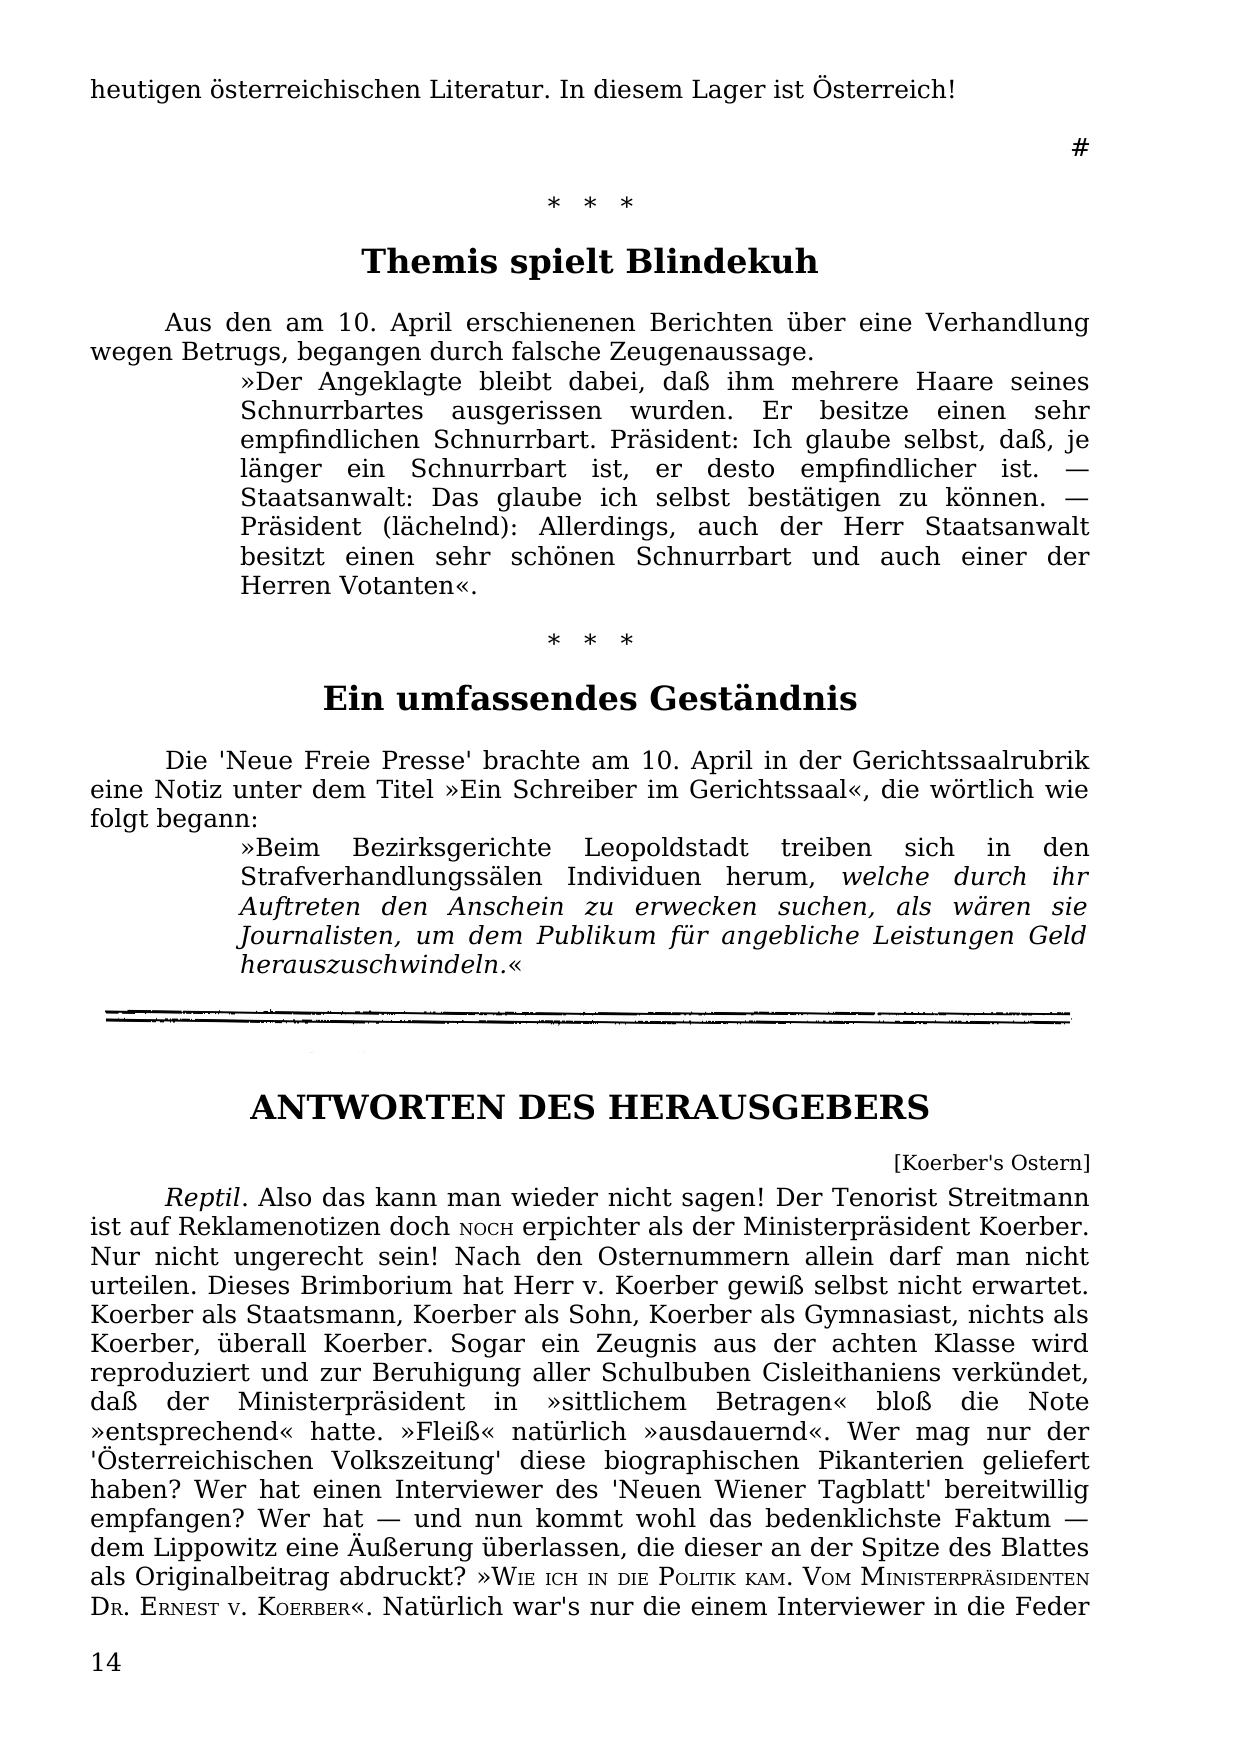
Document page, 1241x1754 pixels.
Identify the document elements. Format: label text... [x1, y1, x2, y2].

text [Koerber's Ostern] [90, 1151, 1091, 1175]
text Aus den am 10. April erschienenen Berichten über eine Verhandlung wegen Betrugs, begangen durch falsche Zeugenaussage. [90, 281, 1091, 367]
text »Der Angeklagte bleibt dabei, daß ihm mehrere Haare seines Schnurrbartes ausgerissen wurden. Er besitze einen sehr empfindlichen Schnurrbart. Präsident: Ich glaube selbst, daß, je länger ein Schnurrbart ist, er desto empfindlicher ist. — Staatsanwalt: Das glaube ich selbst bestätigen zu können. — Präsident (lächelnd): Allerdings, auch der Herr Staatsanwalt besitzt einen sehr schönen Schnurrbart und auch einer der Herren Votanten«. [240, 367, 1091, 600]
picture [56, 979, 1125, 1062]
text # [90, 133, 1091, 162]
text heutigen österreichischen Literatur. In diesem Lager ist Österreich! [90, 75, 1091, 133]
text Ein umfassendes Geständnis [90, 658, 1091, 718]
text Die 'Neue Freie Presse' brachte am 10. April in der Gerichtssaalrubrik eine Notiz unter dem Titel »Ein Schreiber im Gerichtssaal«, die wörtlich wie folgt begann: [90, 718, 1091, 833]
text ANTWORTEN DES HERAUSGEBERS [90, 1062, 1091, 1127]
text Reptil. Also das kann man wieder nicht sagen! Der Tenorist Streitmann ist auf Reklamenotizen doch noch erpichter als der Ministerpräsident Koerber. Nur nicht ungerecht sein! Nach den Osternummern allein darf man nicht urteilen. Dieses Brimborium hat Herr v. Koerber gewiß selbst nicht erwartet. Koerber als Staatsmann, Koerber als Sohn, Koerber als Gymnasiast, nichts als Koerber, überall Koerber. Sogar ein Zeugnis aus der achten Klasse wird reproduziert und zur Beruhigung aller Schulbuben Cisleithaniens verkündet, daß der Ministerpräsident in »sittlichem Betragen« bloß die Note »entsprechend« hatte. »Fleiß« natürlich »ausdauernd«. Wer mag nur der 'Österreichischen Volkszeitung' diese biographischen Pikanterien geliefert haben? Wer hat einen Interviewer des 'Neuen Wiener Tagblatt' bereitwillig empfangen? Wer hat — und nun kommt wohl das bedenklichste Faktum — dem Lippowitz eine Äußerung überlassen, die dieser an der Spitze des Blattes als Originalbeitrag abdruckt? »Wie ich in die Politik kam. Vom Ministerpräsidenten Dr. Ernest v. Koerber«. Natürlich war's nur die einem Interviewer in die Feder [90, 1175, 1091, 1621]
text * * * [90, 192, 1091, 221]
text Themis spielt Blindekuh [90, 221, 1091, 281]
text * * * [90, 629, 1091, 658]
text »Beim Bezirksgerichte Leopoldstadt treiben sich in den Strafverhandlungssälen Individuen herum, welche durch ihr Auftreten den Anschein zu erwecken suchen, als wären sie Journalisten, um dem Publikum für angebliche Leistungen Geld herauszuschwindeln.« [240, 833, 1091, 979]
